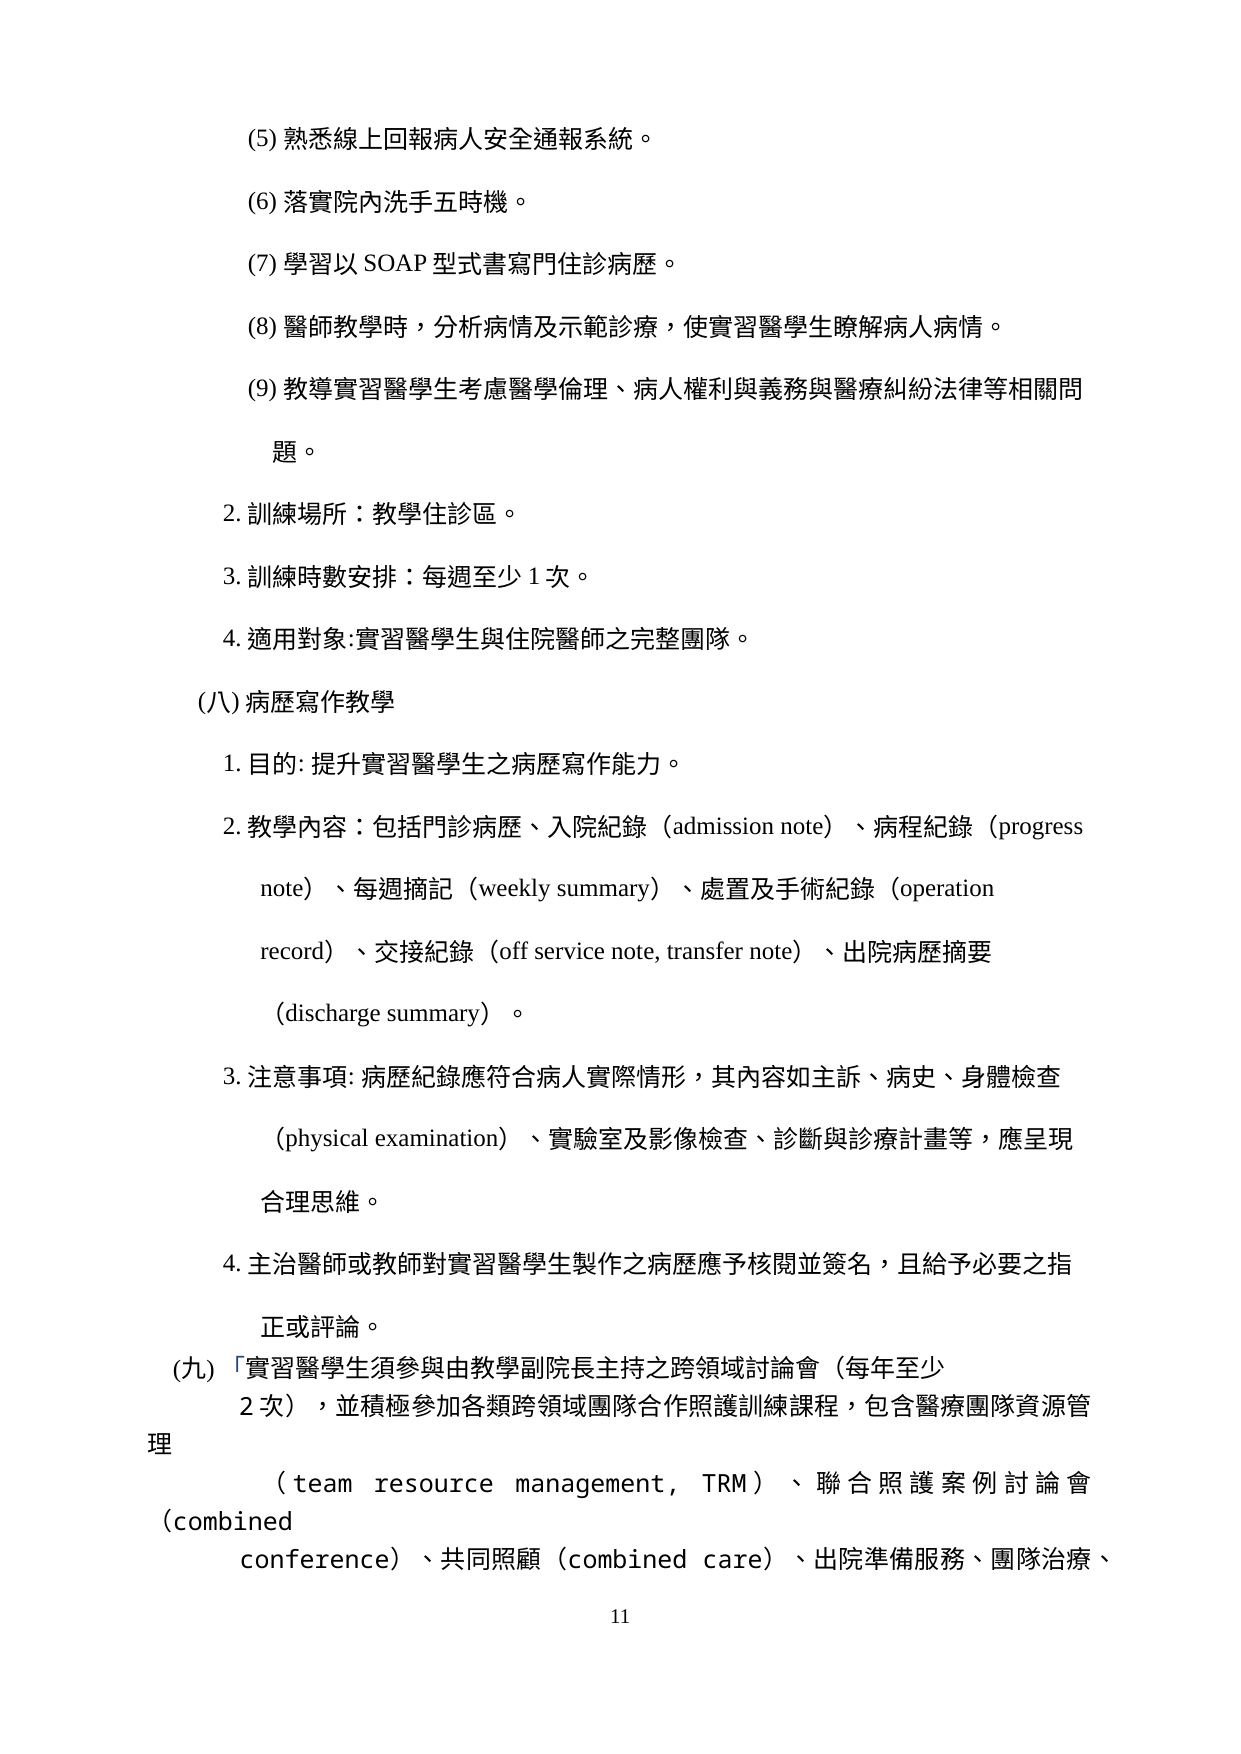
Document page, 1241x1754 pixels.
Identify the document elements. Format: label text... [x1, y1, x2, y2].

text 2次），並積極參加各類跨領域團隊合作照護訓練課程，包含醫療團隊資源管理 [148, 1384, 1092, 1461]
text (6) 落實院內洗手五時機。 [248, 159, 1092, 221]
text 2. 訓練場所：教學住診區。 [223, 471, 1092, 534]
text （team resource management, TRM）、聯合照護案例討論會（combined [148, 1461, 1092, 1538]
text (7) 學習以SOAP型式書寫門住診病歷。 [248, 221, 1092, 284]
text (8) 醫師教學時，分析病情及示範診療，使實習醫學生瞭解病人病情。 [248, 284, 1092, 346]
text (5) 熟悉線上回報病人安全通報系統。 [248, 96, 1092, 159]
text 3. 注意事項: 病歷紀錄應符合病人實際情形，其內容如主訴、病史、身體檢查（physical examination）、實驗室及影像檢查、診斷與診療計畫等，應呈現合理思維。 [223, 1034, 1092, 1221]
text 題。 [248, 409, 1092, 471]
text 2. 教學內容：包括門診病歷、入院紀錄（admission note）、病程紀錄（progress note）、每週摘記（weekly summary）、處置及手術紀錄（operation record）、交接紀錄（off service note, transfer note）、出院病歷摘要（discharge summary）。 [223, 784, 1092, 1034]
text (9) 教導實習醫學生考慮醫學倫理、病人權利與義務與醫療糾紛法律等相關問 [248, 346, 1092, 409]
text conference）、共同照顧（combined care）、出院準備服務、團隊治療、安寧療 [148, 1538, 1092, 1576]
text 1. 目的: 提升實習醫學生之病歷寫作能力。 [223, 721, 1092, 784]
text 3. 訓練時數安排：每週至少1次。 [223, 534, 1092, 596]
text (九) 「實習醫學生須參與由教學副院長主持之跨領域討論會（每年至少 [148, 1346, 1092, 1384]
text 4. 適用對象:實習醫學生與住院醫師之完整團隊。 [223, 596, 1092, 659]
text 4. 主治醫師或教師對實習醫學生製作之病歷應予核閱並簽名，且給予必要之指正或評論。 [223, 1221, 1092, 1346]
text (八) 病歷寫作教學 [198, 659, 1092, 721]
